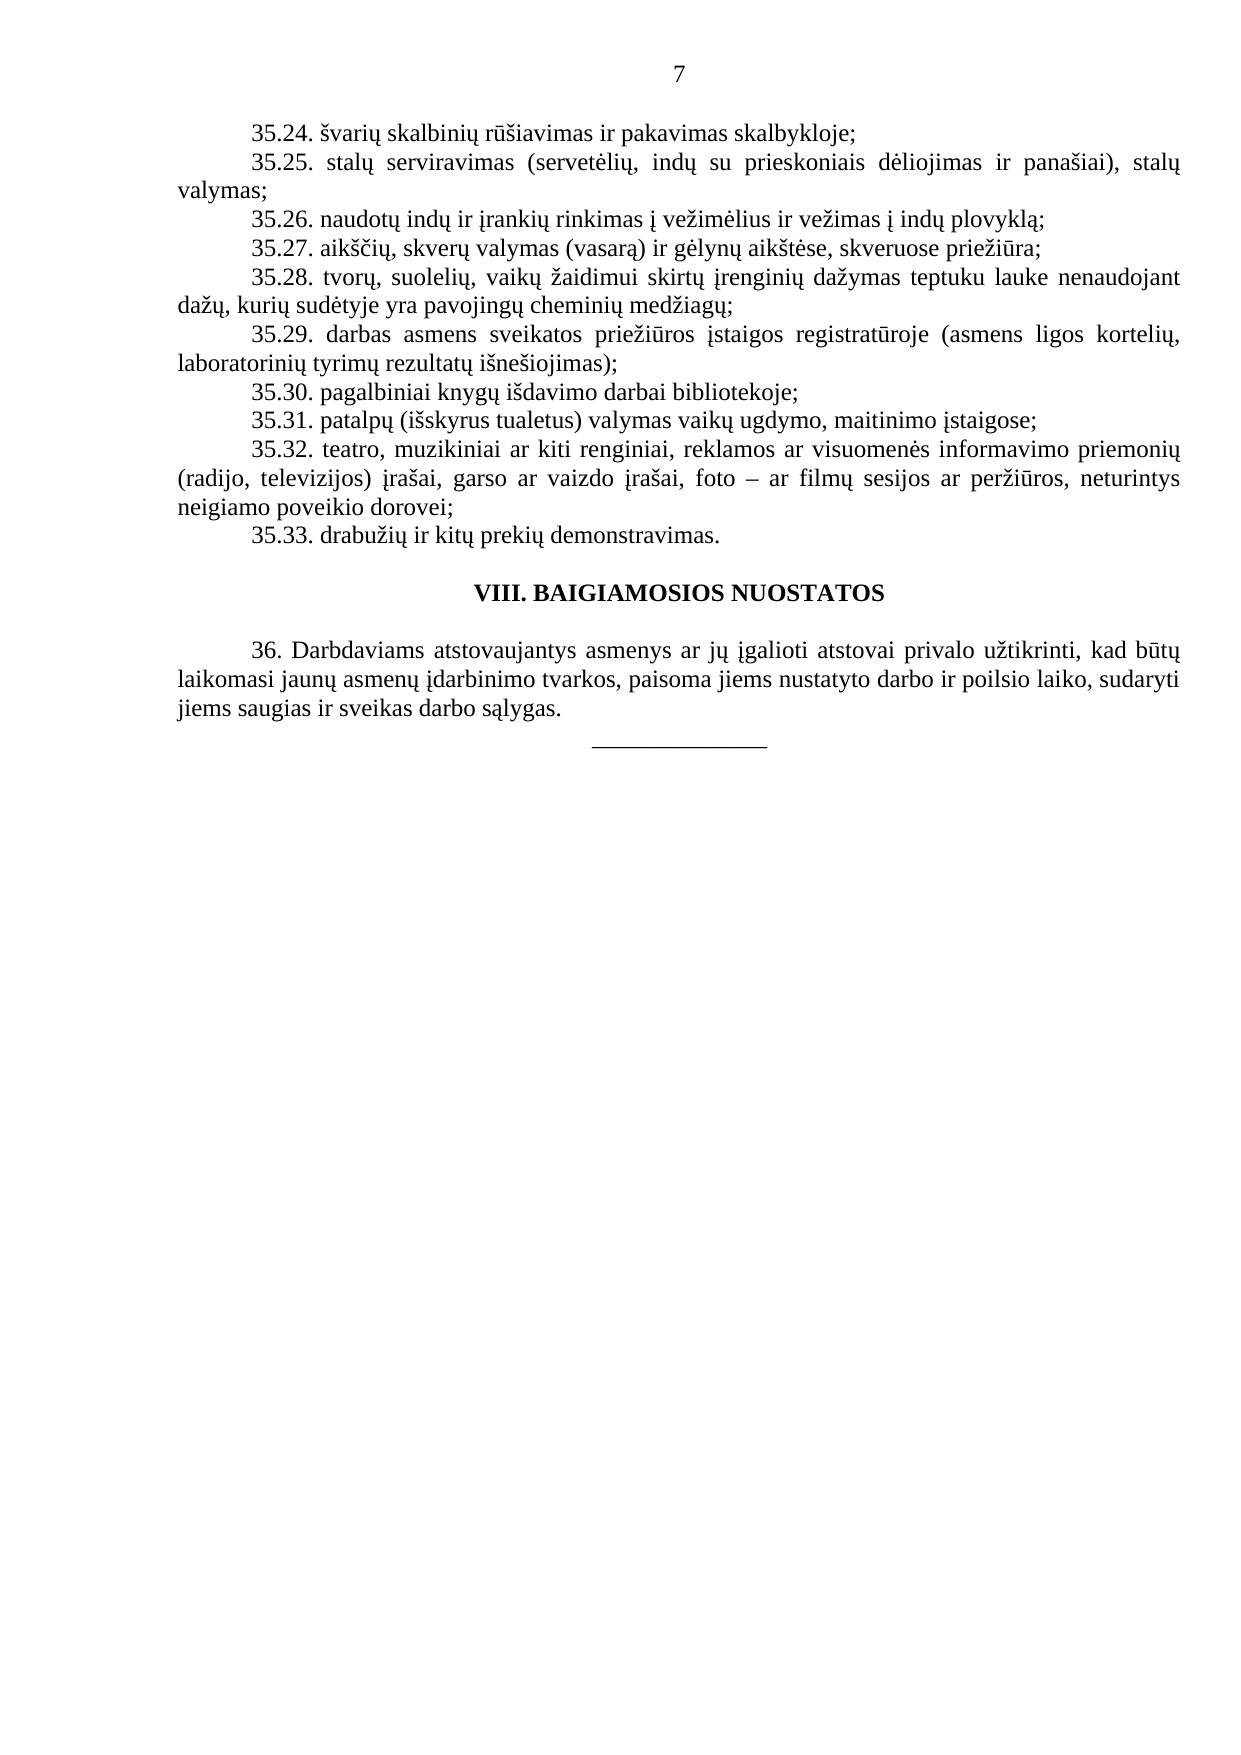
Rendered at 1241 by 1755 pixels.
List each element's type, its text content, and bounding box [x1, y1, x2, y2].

text 35.30. pagalbiniai knygų išdavimo darbai bibliotekoje; [177, 377, 1181, 406]
text 35.31. patalpų (išskyrus tualetus) valymas vaikų ugdymo, maitinimo įstaigose; [177, 406, 1181, 434]
text VIII. BAIGIAMOSIOS NUOSTATOS [177, 578, 1181, 607]
text 35.26. naudotų indų ir įrankių rinkimas į vežimėlius ir vežimas į indų plovyklą; [177, 204, 1181, 233]
text 36. Darbdaviams atstovaujantys asmenys ar jų įgalioti atstovai privalo užtikrinti, kad būtų laikomasi jaunų asmenų įdarbinimo tvarkos, paisoma jiems nustatyto darbo ir poilsio laiko, sudaryti jiems saugias ir sveikas darbo sąlygas. [177, 636, 1181, 722]
text ______________ [177, 722, 1181, 751]
text 35.27. aikščių, skverų valymas (vasarą) ir gėlynų aikštėse, skveruose priežiūra; [177, 233, 1181, 262]
text 35.28. tvorų, suolelių, vaikų žaidimui skirtų įrenginių dažymas teptuku lauke nenaudojant dažų, kurių sudėtyje yra pavojingų cheminių medžiagų; [177, 262, 1181, 319]
text 35.32. teatro, muzikiniai ar kiti renginiai, reklamos ar visuomenės informavimo priemonių (radijo, televizijos) įrašai, garso ar vaizdo įrašai, foto – ar filmų sesijos ar peržiūros, neturintys neigiamo poveikio dorovei; [177, 434, 1181, 521]
text 35.25. stalų serviravimas (servetėlių, indų su prieskoniais dėliojimas ir panašiai), stalų valymas; [177, 147, 1181, 204]
text 35.29. darbas asmens sveikatos priežiūros įstaigos registratūroje (asmens ligos kortelių, laboratorinių tyrimų rezultatų išnešiojimas); [177, 319, 1181, 377]
text 35.24. švarių skalbinių rūšiavimas ir pakavimas skalbykloje; [177, 118, 1181, 147]
text 35.33. drabužių ir kitų prekių demonstravimas. [177, 521, 1181, 549]
